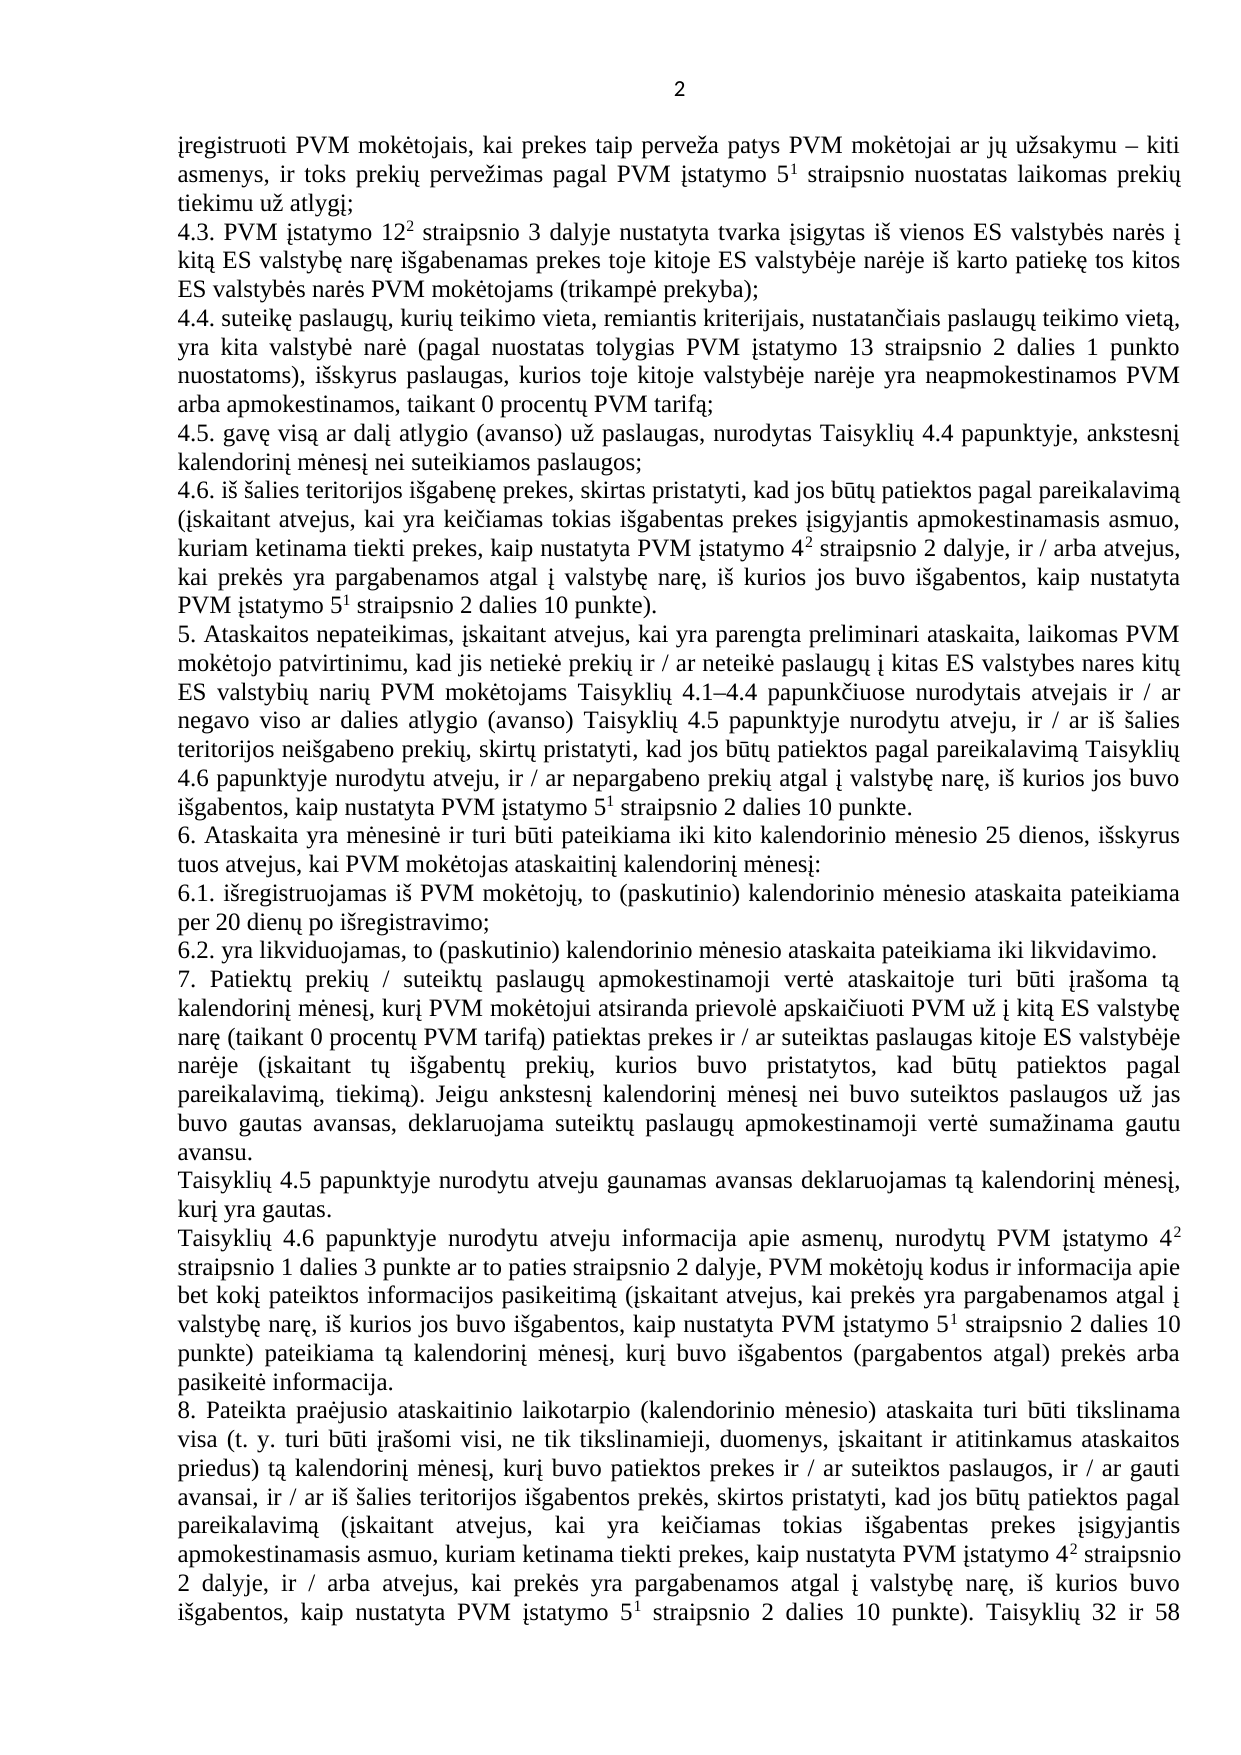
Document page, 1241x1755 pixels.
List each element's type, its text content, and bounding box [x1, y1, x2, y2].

text 4.4. suteikę paslaugų, kurių teikimo vieta, remiantis kriterijais, nustatančiais paslaugų teikimo vietą, yra kita valstybė narė (pagal nuostatas tolygias PVM įstatymo 13 straipsnio 2 dalies 1 punkto nuostatoms), išskyrus paslaugas, kurios toje kitoje valstybėje narėje yra neapmokestinamos PVM arba apmokestinamos, taikant 0 procentų PVM tarifą; [177, 303, 1181, 418]
text 5. Ataskaitos nepateikimas, įskaitant atvejus, kai yra parengta preliminari ataskaita, laikomas PVM mokėtojo patvirtinimu, kad jis netiekė prekių ir / ar neteikė paslaugų į kitas ES valstybes nares kitų ES valstybių narių PVM mokėtojams Taisyklių 4.1–4.4 papunkčiuose nurodytais atvejais ir / ar negavo viso ar dalies atlygio (avanso) Taisyklių 4.5 papunktyje nurodytu atveju, ir / ar iš šalies teritorijos neišgabeno prekių, skirtų pristatyti, kad jos būtų patiektos pagal pareikalavimą Taisyklių 4.6 papunktyje nurodytu atveju, ir / ar nepargabeno prekių atgal į valstybę narę, iš kurios jos buvo išgabentos, kaip nustatyta PVM įstatymo 51 straipsnio 2 dalies 10 punkte. [177, 619, 1181, 821]
text 6.1. išregistruojamas iš PVM mokėtojų, to (paskutinio) kalendorinio mėnesio ataskaita pateikiama per 20 dienų po išregistravimo; [177, 878, 1181, 936]
text 4.5. gavę visą ar dalį atlygio (avanso) už paslaugas, nurodytas Taisyklių 4.4 papunktyje, ankstesnį kalendorinį mėnesį nei suteikiamos paslaugos; [177, 418, 1181, 476]
text įregistruoti PVM mokėtojais, kai prekes taip perveža patys PVM mokėtojai ar jų užsakymu – kiti asmenys, ir toks prekių pervežimas pagal PVM įstatymo 51 straipsnio nuostatas laikomas prekių tiekimu už atlygį; [177, 131, 1181, 217]
text 4.6. iš šalies teritorijos išgabenę prekes, skirtas pristatyti, kad jos būtų patiektos pagal pareikalavimą (įskaitant atvejus, kai yra keičiamas tokias išgabentas prekes įsigyjantis apmokestinamasis asmuo, kuriam ketinama tiekti prekes, kaip nustatyta PVM įstatymo 42 straipsnio 2 dalyje, ir / arba atvejus, kai prekės yra pargabenamos atgal į valstybę narę, iš kurios jos buvo išgabentos, kaip nustatyta PVM įstatymo 51 straipsnio 2 dalies 10 punkte). [177, 476, 1181, 619]
text Taisyklių 4.6 papunktyje nurodytu atveju informacija apie asmenų, nurodytų PVM įstatymo 42 straipsnio 1 dalies 3 punkte ar to paties straipsnio 2 dalyje, PVM mokėtojų kodus ir informacija apie bet kokį pateiktos informacijos pasikeitimą (įskaitant atvejus, kai prekės yra pargabenamos atgal į valstybę narę, iš kurios jos buvo išgabentos, kaip nustatyta PVM įstatymo 51 straipsnio 2 dalies 10 punkte) pateikiama tą kalendorinį mėnesį, kurį buvo išgabentos (pargabentos atgal) prekės arba pasikeitė informacija. [177, 1223, 1181, 1396]
text 6.2. yra likviduojamas, to (paskutinio) kalendorinio mėnesio ataskaita pateikiama iki likvidavimo. [177, 936, 1181, 964]
text 7. Patiektų prekių / suteiktų paslaugų apmokestinamoji vertė ataskaitoje turi būti įrašoma tą kalendorinį mėnesį, kurį PVM mokėtojui atsiranda prievolė apskaičiuoti PVM už į kitą ES valstybę narę (taikant 0 procentų PVM tarifą) patiektas prekes ir / ar suteiktas paslaugas kitoje ES valstybėje narėje (įskaitant tų išgabentų prekių, kurios buvo pristatytos, kad būtų patiektos pagal pareikalavimą, tiekimą). Jeigu ankstesnį kalendorinį mėnesį nei buvo suteiktos paslaugos už jas buvo gautas avansas, deklaruojama suteiktų paslaugų apmokestinamoji vertė sumažinama gautu avansu. [177, 964, 1181, 1166]
text Taisyklių 4.5 papunktyje nurodytu atveju gaunamas avansas deklaruojamas tą kalendorinį mėnesį, kurį yra gautas. [177, 1166, 1181, 1223]
text 8. Pateikta praėjusio ataskaitinio laikotarpio (kalendorinio mėnesio) ataskaita turi būti tikslinama visa (t. y. turi būti įrašomi visi, ne tik tikslinamieji, duomenys, įskaitant ir atitinkamus ataskaitos priedus) tą kalendorinį mėnesį, kurį buvo patiektos prekes ir / ar suteiktos paslaugos, ir / ar gauti avansai, ir / ar iš šalies teritorijos išgabentos prekės, skirtos pristatyti, kad jos būtų patiektos pagal pareikalavimą (įskaitant atvejus, kai yra keičiamas tokias išgabentas prekes įsigyjantis apmokestinamasis asmuo, kuriam ketinama tiekti prekes, kaip nustatyta PVM įstatymo 42 straipsnio 2 dalyje, ir / arba atvejus, kai prekės yra pargabenamos atgal į valstybę narę, iš kurios buvo išgabentos, kaip nustatyta PVM įstatymo 51 straipsnio 2 dalies 10 punkte). Taisyklių 32 ir 58 [177, 1396, 1181, 1626]
text 6. Ataskaita yra mėnesinė ir turi būti pateikiama iki kito kalendorinio mėnesio 25 dienos, išskyrus tuos atvejus, kai PVM mokėtojas ataskaitinį kalendorinį mėnesį: [177, 821, 1181, 878]
text 4.3. PVM įstatymo 122 straipsnio 3 dalyje nustatyta tvarka įsigytas iš vienos ES valstybės narės į kitą ES valstybę narę išgabenamas prekes toje kitoje ES valstybėje narėje iš karto patiekę tos kitos ES valstybės narės PVM mokėtojams (trikampė prekyba); [177, 217, 1181, 303]
